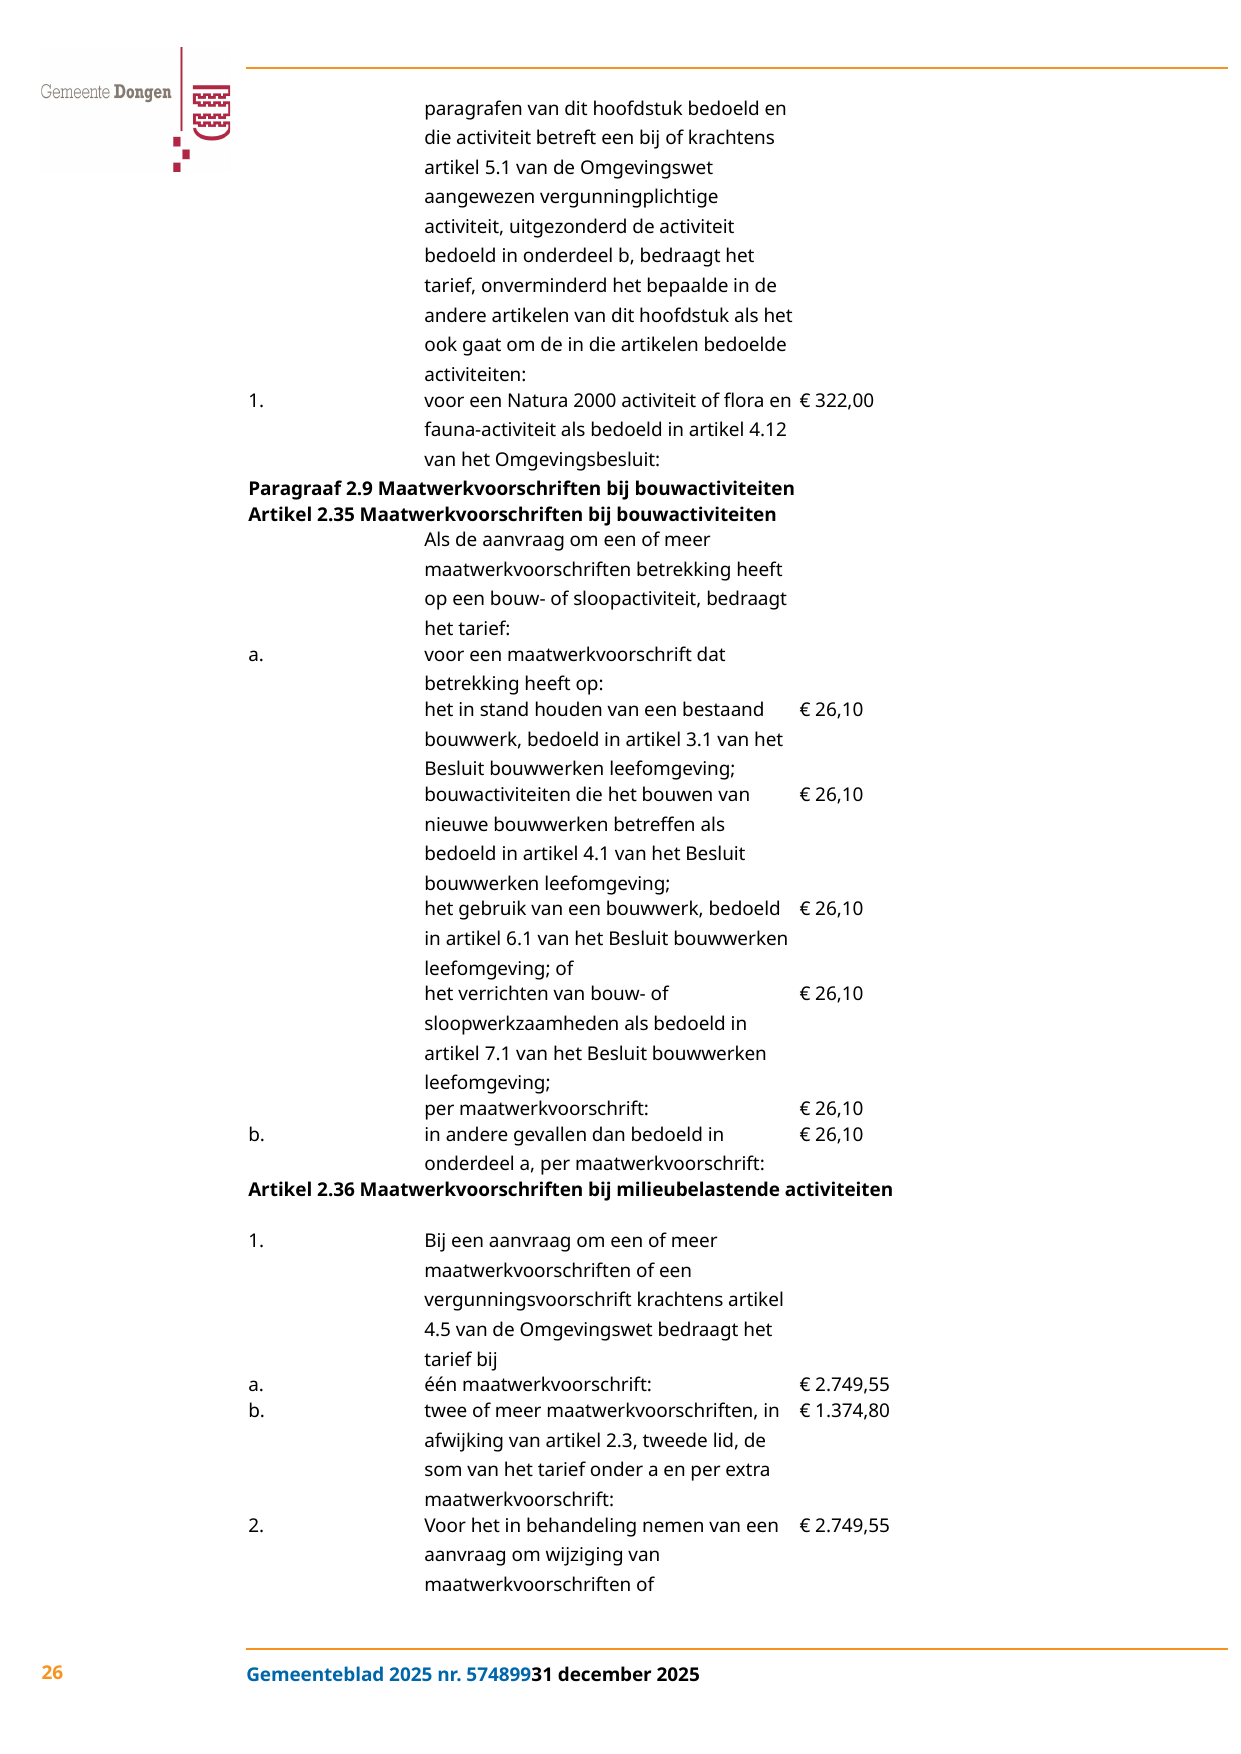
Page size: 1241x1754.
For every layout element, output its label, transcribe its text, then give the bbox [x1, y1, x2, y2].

table_cell paragrafen van dit hoofdstuk bedoeld en die activiteit betreft een bij of krachtens artikel 5.1 van de Omgevingswet aangewezen vergunningplichtige activiteit, uitgezonderd de activiteit bedoeld in onderdeel b, bedraagt het tarief, onverminderd het bepaalde in de andere artikelen van dit hoofdstuk als het ook gaat om de in die artikelen bedoelde activiteiten: [424, 95, 799, 387]
table_cell [975, 696, 1152, 781]
table_cell € 26,10 [799, 1095, 975, 1121]
table_cell [975, 781, 1152, 896]
table_cell [975, 641, 1152, 696]
table_cell a. [248, 641, 424, 696]
table_cell het gebruik van een bouwwerk, bedoeld in artikel 6.1 van het Besluit bouwwerken leefomgeving; of [424, 896, 799, 981]
table_cell [799, 1228, 975, 1372]
table_cell in andere gevallen dan bedoeld in onderdeel a, per maatwerkvoorschrift: [424, 1121, 799, 1176]
table_cell bouwactiviteiten die het bouwen van nieuwe bouwwerken betreffen als bedoeld in artikel 4.1 van het Besluit bouwwerken leefomgeving; [424, 781, 799, 896]
table_cell voor een Natura 2000 activiteit of flora en fauna-activiteit als bedoeld in artikel 4.12 van het Omgevingsbesluit: [424, 387, 799, 472]
table_cell € 26,10 [799, 981, 975, 1095]
table_cell [248, 95, 424, 387]
table_cell [248, 981, 424, 1095]
table_cell per maatwerkvoorschrift: [424, 1095, 799, 1121]
table_cell [975, 1095, 1152, 1121]
table_cell voor een maatwerkvoorschrift dat betrekking heeft op: [424, 641, 799, 696]
table_cell € 1.374,80 [799, 1397, 975, 1512]
table_cell 2. [248, 1512, 424, 1597]
table_cell € 26,10 [799, 1121, 975, 1176]
table_cell Voor het in behandeling nemen van een aanvraag om wijziging van maatwerkvoorschriften of [424, 1512, 799, 1597]
table_cell € 26,10 [799, 781, 975, 896]
table_cell b. [248, 1397, 424, 1512]
table_cell [799, 641, 975, 696]
table_cell het in stand houden van een bestaand bouwwerk, bedoeld in artikel 3.1 van het Besluit bouwwerken leefomgeving; [424, 696, 799, 781]
table_cell a. [248, 1372, 424, 1397]
table_cell [424, 1202, 799, 1227]
table_cell [975, 1397, 1152, 1512]
table_cell [975, 1121, 1152, 1176]
table_cell [799, 95, 975, 387]
table_cell € 26,10 [799, 696, 975, 781]
table_cell [975, 1228, 1152, 1372]
table_cell € 26,10 [799, 896, 975, 981]
table_cell [248, 696, 424, 781]
picture [41, 47, 231, 172]
table_cell b. [248, 1121, 424, 1176]
table_cell Bij een aanvraag om een of meer maatwerkvoorschriften of een vergunningsvoorschrift krachtens artikel 4.5 van de Omgevingswet bedraagt het tarief bij [424, 1228, 799, 1372]
table_cell [975, 387, 1152, 472]
table_cell [248, 1202, 424, 1227]
table_cell € 2.749,55 [799, 1372, 975, 1397]
table_cell één maatwerkvoorschrift: [424, 1372, 799, 1397]
table_cell [799, 1202, 975, 1227]
table_cell [975, 1202, 1152, 1227]
table_cell [248, 526, 424, 641]
table_cell [248, 896, 424, 981]
table_cell Artikel 2.36 Maatwerkvoorschriften bij milieubelastende activiteiten [248, 1176, 975, 1202]
table_cell [975, 896, 1152, 981]
table_header Paragraaf 2.9 Maatwerkvoorschriften bij bouwactiviteiten [248, 475, 1152, 501]
table_cell [248, 1095, 424, 1121]
table_cell [975, 981, 1152, 1095]
table_cell € 2.749,55 [799, 1512, 975, 1597]
table_cell 1. [248, 387, 424, 472]
table_cell Artikel 2.35 Maatwerkvoorschriften bij bouwactiviteiten [248, 501, 975, 526]
table_cell 1. [248, 1228, 424, 1372]
table_cell [975, 526, 1152, 641]
table_cell [248, 781, 424, 896]
table_cell [975, 1512, 1152, 1597]
table_cell [799, 526, 975, 641]
table_cell [975, 95, 1152, 387]
table_cell twee of meer maatwerkvoorschriften, in afwijking van artikel 2.3, tweede lid, de som van het tarief onder a en per extra maatwerkvoorschrift: [424, 1397, 799, 1512]
table_cell Als de aanvraag om een of meer maatwerkvoorschriften betrekking heeft op een bouw- of sloopactiviteit, bedraagt het tarief: [424, 526, 799, 641]
table_cell het verrichten van bouw- of sloopwerkzaamheden als bedoeld in artikel 7.1 van het Besluit bouwwerken leefomgeving; [424, 981, 799, 1095]
table_cell € 322,00 [799, 387, 975, 472]
table_cell [975, 1372, 1152, 1397]
